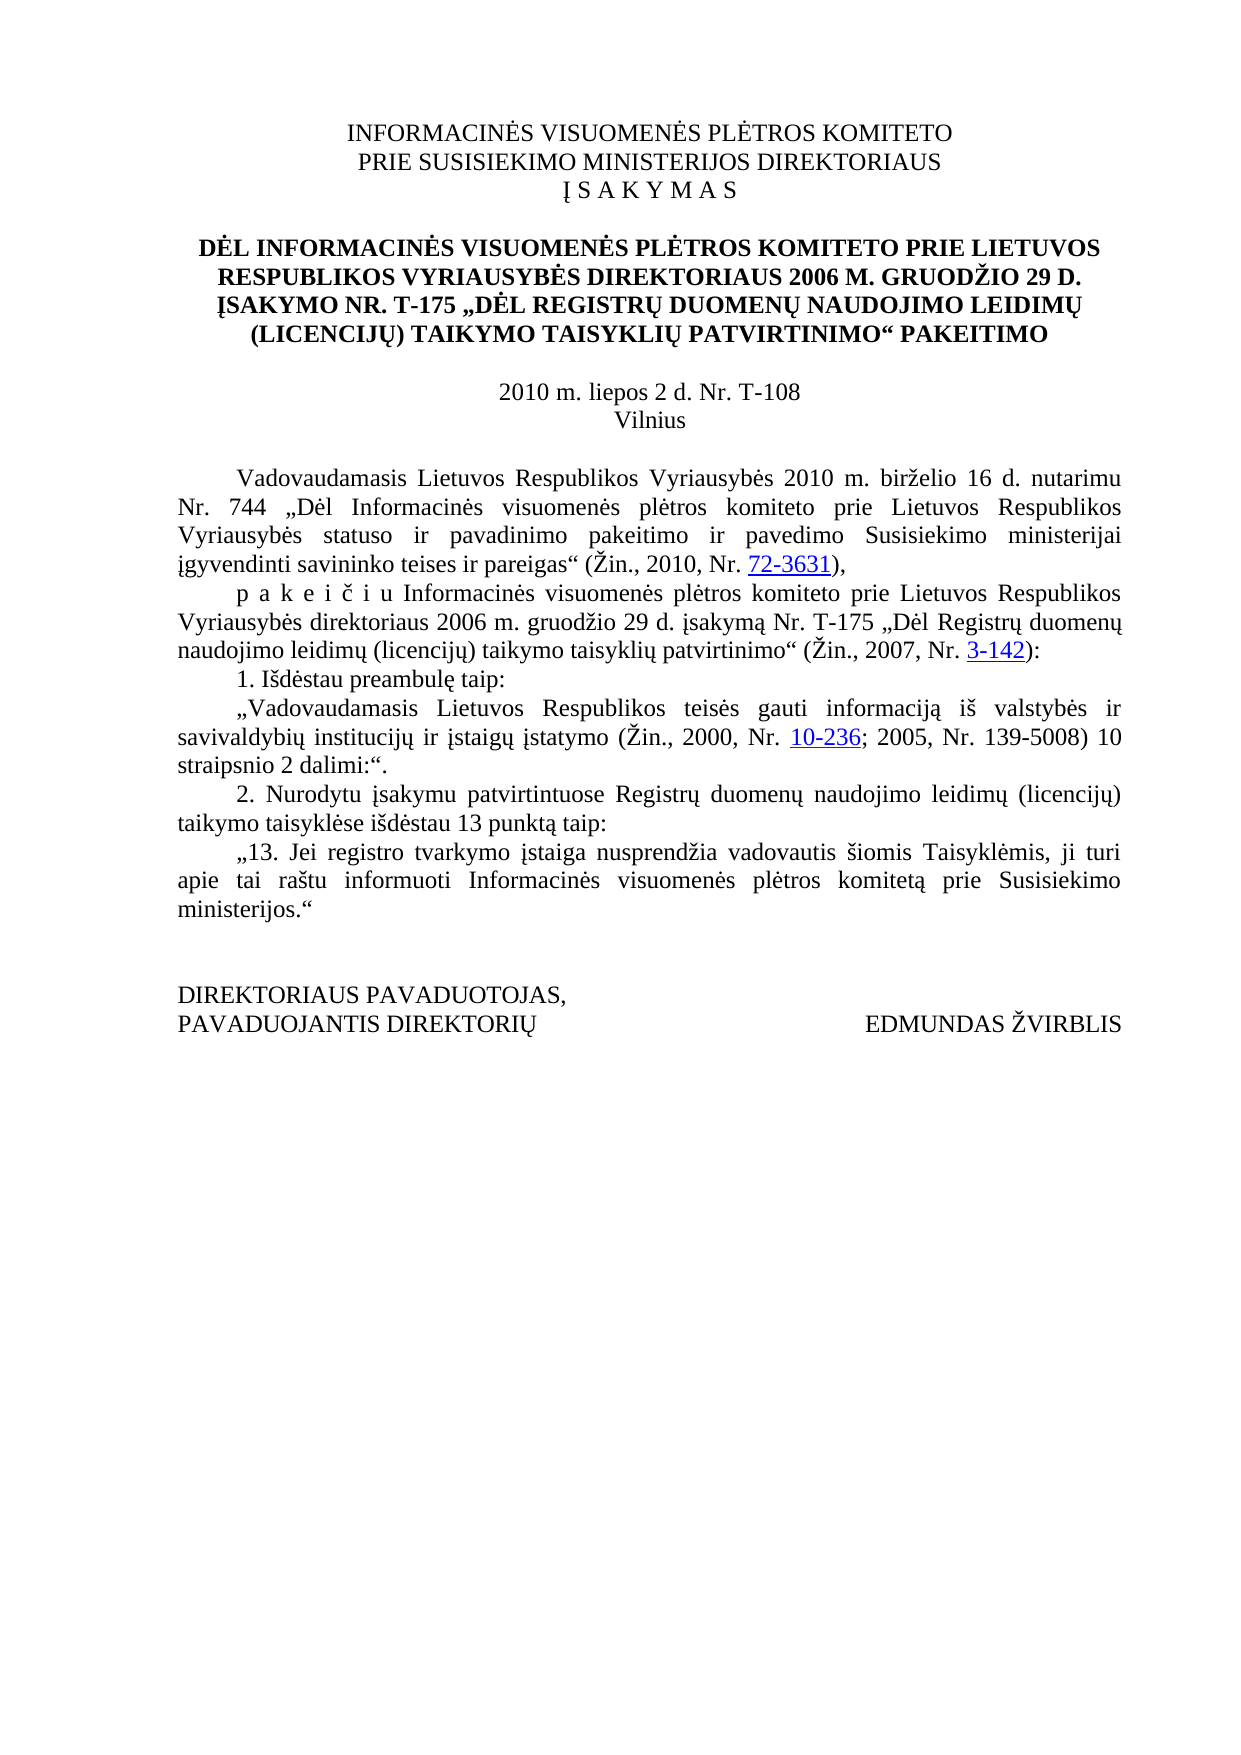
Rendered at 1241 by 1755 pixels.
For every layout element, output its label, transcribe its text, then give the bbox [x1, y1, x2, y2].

text pavaduojantis direktorių Edmundas Žvirblis [177, 1009, 1122, 1038]
text „13. Jei registro tvarkymo įstaiga nusprendžia vadovautis šiomis Taisyklėmis, ji turi apie tai raštu informuoti Informacinės visuomenės plėtros komitetą prie Susisiekimo ministerijos.“ [177, 837, 1122, 923]
text 2. Nurodytu įsakymu patvirtintuose Registrų duomenų naudojimo leidimų (licencijų) taikymo taisyklėse išdėstau 13 punktą taip: [177, 779, 1122, 837]
text Į S A K Y M A S [177, 176, 1122, 204]
text p a k e i č i u Informacinės visuomenės plėtros komiteto prie Lietuvos Respublikos Vyriausybės direktoriaus 2006 m. gruodžio 29 d. įsakymą Nr. T-175 „Dėl registrų duomenų naudojimo leidimų (licencijų) taikymo taisyklių patvirtinimo“ (Žin., 2007, Nr. 3-142): [177, 578, 1122, 664]
text Vilnius [177, 406, 1122, 434]
text 1. Išdėstau preambulę taip: [177, 664, 1122, 693]
text Vadovaudamasis Lietuvos Respublikos Vyriausybės 2010 m. birželio 16 d. nutarimu Nr. 744 „Dėl Informacinės visuomenės plėtros komiteto prie Lietuvos Respublikos Vyriausybės statuso ir pavadinimo pakeitimo ir pavedimo Susisiekimo ministerijai įgyvendinti savininko teises ir pareigas“ (Žin., 2010, Nr. 72-3631), [177, 463, 1122, 578]
text DĖL INFORMACINĖS VISUOMENĖS PLĖTROS KOMITETO PRIE LIETUVOS RESPUBLIKOS VYRIAUSYBĖS DIREKTORIAUS 2006 m. GRUODŽIO 29 d. ĮSAKYMO Nr. T-175 „DĖL REGISTRŲ DUOMENŲ NAUDOJIMO LEIDIMŲ (LICENCIJŲ) TAIKYMO TAISYKLIŲ PATVIRTINIMO“ PAKEITIMO [177, 233, 1122, 348]
text Direktoriaus pavaduotojas, [177, 981, 1122, 1009]
text PRIE SUSISIEKIMO MINISTERIJOS DIREKTORIAUS [177, 147, 1122, 176]
text 2010 m. liepos 2 d. Nr. T-108 [177, 377, 1122, 406]
text INFORMACINĖS VISUOMENĖS PLĖTROS KOMITETO [177, 118, 1122, 147]
text „Vadovaudamasis Lietuvos Respublikos teisės gauti informaciją iš valstybės ir savivaldybių institucijų ir įstaigų įstatymo (Žin., 2000, Nr. 10-236; 2005, Nr. 139-5008) 10 straipsnio 2 dalimi:“. [177, 693, 1122, 779]
